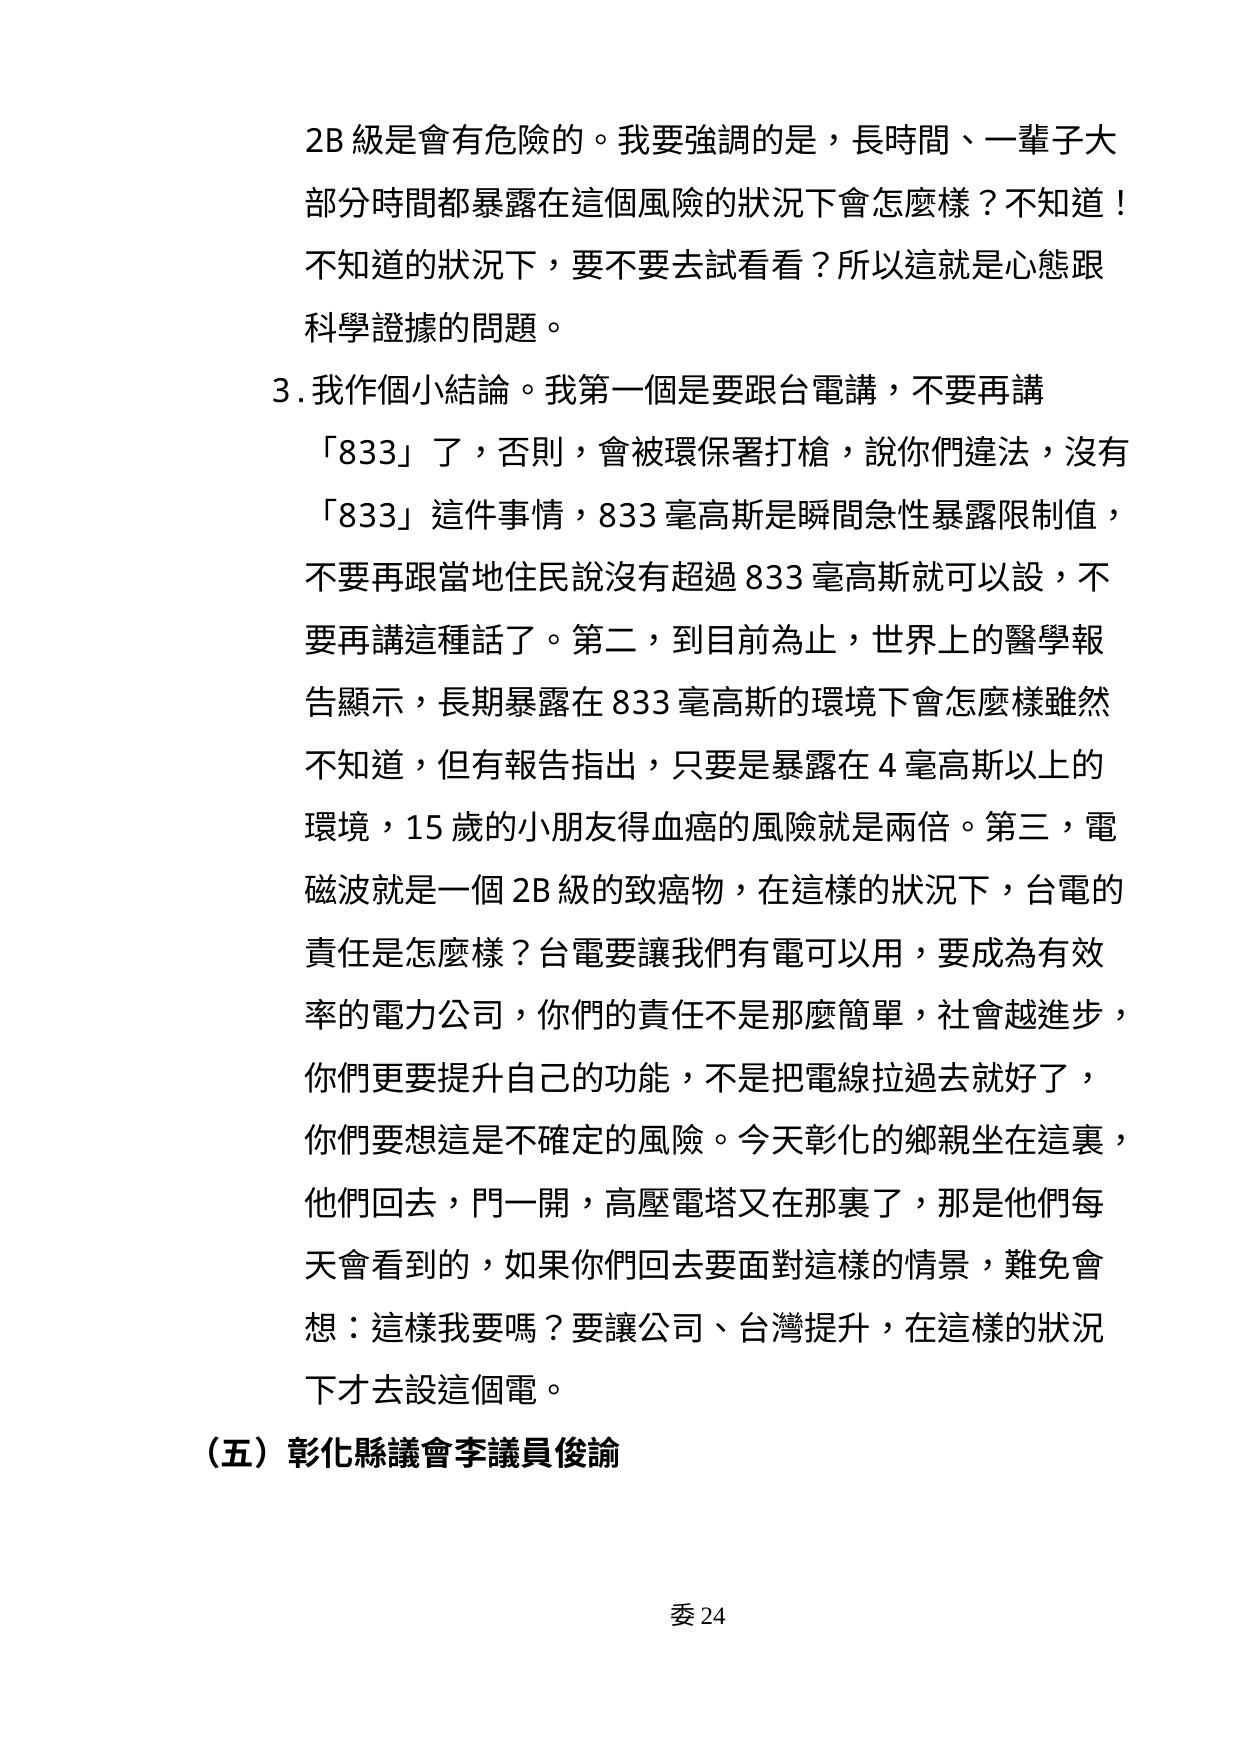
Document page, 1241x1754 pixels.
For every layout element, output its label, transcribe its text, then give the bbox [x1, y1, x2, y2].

text 2.我們今天為什麼講風險評估？如果沒有設電塔，沒有電會死，我們可以冒著得血癌的可能去拚看看。風險評估的概念是什麼？如果沒有這個電，可以想別的辦法時，你的小孩要讓人去拚看看嗎？風險評估講成白話文就是我剛剛講的，沒有這個電塔會死時，譬如全臺灣都沒有電，沒有辦法洗腎的人，可能明天就會死掉，那當然一定要有電來洗腎，但若在不會死的情況下，要讓你的小孩試試看嗎？大家都要試看看嗎？當然是不要，這就是風險評估的概念。國際癌症學會表示，電磁波無論是極低頻的或是高頻的都是屬於2B級，大家聽到「2B」恐怕會很無感，2B是什麼？例如加油時不要將車窗搖下來，因為油中含鉛，在加油站吸到太多鉛，頭殼會壞掉。大家一聽到塑化劑就嚇得半死，衛生署長為了塑化劑險些要下台。電磁波是什麼？它跟塑化劑一樣是2B級的，2B級是什麼意思？不是一定會罹癌，是在長期使用的狀況下會有問題。我們今天一再強調的是，不是瞬間暴露就會怎麼樣，而是一輩子24小時都待在其中時會怎麼樣，2B級是會有危險的。我要強調的是，長時間、一輩子大部分時間都暴露在這個風險的狀況下會怎麼樣？不知道！不知道的狀況下，要不要去試看看？所以這就是心態跟科學證據的問題。 [271, 96, 1131, 346]
text 3.我作個小結論。我第一個是要跟台電講，不要再講「833」了，否則，會被環保署打槍，說你們違法，沒有「833」這件事情，833毫高斯是瞬間急性暴露限制值，不要再跟當地住民說沒有超過833毫高斯就可以設，不要再講這種話了。第二，到目前為止，世界上的醫學報告顯示，長期暴露在833毫高斯的環境下會怎麼樣雖然不知道，但有報告指出，只要是暴露在4毫高斯以上的環境，15歲的小朋友得血癌的風險就是兩倍。第三，電磁波就是一個2B級的致癌物，在這樣的狀況下，台電的責任是怎麼樣？台電要讓我們有電可以用，要成為有效率的電力公司，你們的責任不是那麼簡單，社會越進步，你們更要提升自己的功能，不是把電線拉過去就好了，你們要想這是不確定的風險。今天彰化的鄉親坐在這裏，他們回去，門一開，高壓電塔又在那裏了，那是他們每天會看到的，如果你們回去要面對這樣的情景，難免會想：這樣我要嗎？要讓公司、台灣提升，在這樣的狀況下才去設這個電。 [271, 346, 1131, 1409]
text （五）彰化縣議會李議員俊諭 [187, 1409, 1121, 1471]
